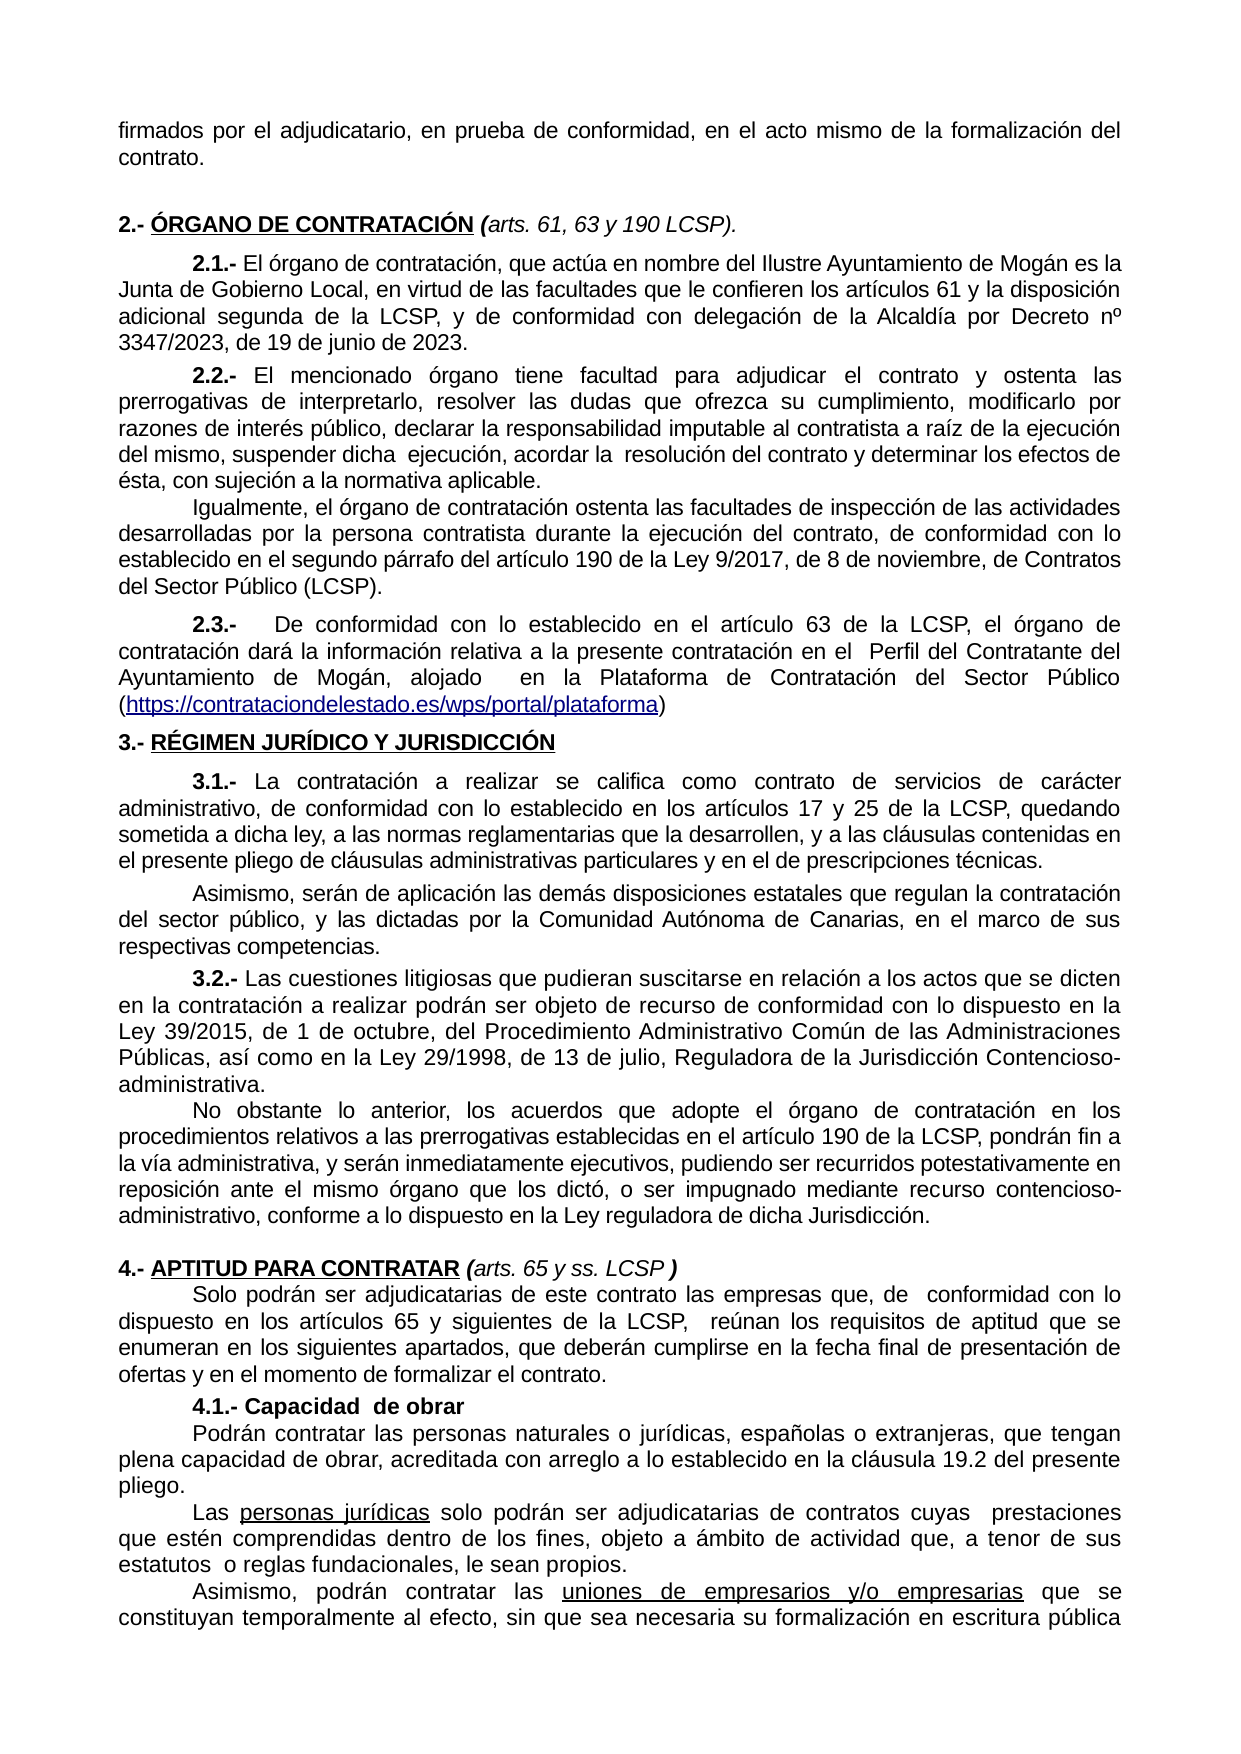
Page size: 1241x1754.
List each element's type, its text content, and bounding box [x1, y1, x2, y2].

text 3.2.- Las cuestiones litigiosas que pudieran suscitarse en relación a los actos que se dicten en la contratación a realizar podrán ser objeto de recurso de conformidad con lo dispuesto en la Ley 39/2015, de 1 de octubre, del Procedimiento Administrativo Común de las Administraciones Públicas, así como en la Ley 29/1998, de 13 de julio, Reguladora de la Jurisdicción Contencioso-administrativa. [118, 965, 1122, 1097]
text Igualmente, el órgano de contratación ostenta las facultades de inspección de las actividades desarrolladas por la persona contratista durante la ejecución del contrato, de conformidad con lo establecido en el segundo párrafo del artículo 190 de la Ley 9/2017, de 8 de noviembre, de Contratos del Sector Público (LCSP). [118, 493, 1122, 599]
text 3.- RÉGIMEN JURÍDICO Y JURISDICCIÓN [118, 729, 1122, 756]
text 2.- ÓRGANO DE CONTRATACIÓN (arts. 61, 63 y 190 LCSP). [118, 211, 1122, 238]
text Solo podrán ser adjudicatarias de este contrato las empresas que, de conformidad con lo dispuesto en los artículos 65 y siguientes de la LCSP, reúnan los requisitos de aptitud que se enumeran en los siguientes apartados, que deberán cumplirse en la fecha final de presentación de ofertas y en el momento de formalizar el contrato. [118, 1281, 1122, 1387]
text 4.1.- Capacidad de obrar [118, 1393, 1122, 1419]
text 4.- APTITUD PARA CONTRATAR (arts. 65 y ss. LCSP ) [118, 1255, 1122, 1281]
text firmados por el adjudicatario, en prueba de conformidad, en el acto mismo de la formalización del contrato. [118, 117, 1122, 170]
text 2.1.- El órgano de contratación, que actúa en nombre del Ilustre Ayuntamiento de Mogán es la Junta de Gobierno Local, en virtud de las facultades que le confieren los artículos 61 y la disposición adicional segunda de la LCSP, y de conformidad con delegación de la Alcaldía por Decreto nº 3347/2023, de 19 de junio de 2023. [118, 250, 1122, 356]
text Las personas jurídicas solo podrán ser adjudicatarias de contratos cuyas prestaciones que estén comprendidas dentro de los fines, objeto a ámbito de actividad que, a tenor de sus estatutos o reglas fundacionales, le sean propios. [118, 1498, 1122, 1578]
text Podrán contratar las personas naturales o jurídicas, españolas o extranjeras, que tengan plena capacidad de obrar, acreditada con arreglo a lo establecido en la cláusula 19.2 del presente pliego. [118, 1419, 1122, 1498]
text Asimismo, serán de aplicación las demás disposiciones estatales que regulan la contratación del sector público, y las dictadas por la Comunidad Autónoma de Canarias, en el marco de sus respectivas competencias. [118, 880, 1122, 959]
text 2.2.- El mencionado órgano tiene facultad para adjudicar el contrato y ostenta las prerrogativas de interpretarlo, resolver las dudas que ofrezca su cumplimiento, modificarlo por razones de interés público, declarar la responsabilidad imputable al contratista a raíz de la ejecución del mismo, suspender dicha ejecución, acordar la resolución del contrato y determinar los efectos de ésta, con sujeción a la normativa aplicable. [118, 362, 1122, 493]
text 2.3.- De conformidad con lo establecido en el artículo 63 de la LCSP, el órgano de contratación dará la información relativa a la presente contratación en el Perfil del Contratante del Ayuntamiento de Mogán, alojado en la Plataforma de Contratación del Sector Público (https://contrataciondelestado.es/wps/portal/plataforma) [118, 611, 1122, 717]
text 3.1.- La contratación a realizar se califica como contrato de servicios de carácter administrativo, de conformidad con lo establecido en los artículos 17 y 25 de la LCSP, quedando sometida a dicha ley, a las normas reglamentarias que la desarrollen, y a las cláusulas contenidas en el presente pliego de cláusulas administrativas particulares y en el de prescripciones técnicas. [118, 768, 1122, 874]
text Asimismo, podrán contratar las uniones de empresarios y/o empresarias que se constituyan temporalmente al efecto, sin que sea necesaria su formalización en escritura pública [118, 1578, 1122, 1630]
text No obstante lo anterior, los acuerdos que adopte el órgano de contratación en los procedimientos relativos a las prerrogativas establecidas en el artículo 190 de la LCSP, pondrán fin a la vía administrativa, y serán inmediatamente ejecutivos, pudiendo ser recurridos potestativamente en reposición ante el mismo órgano que los dictó, o ser impugnado mediante recurso contencioso-administrativo, conforme a lo dispuesto en la Ley reguladora de dicha Jurisdicción. [118, 1097, 1122, 1229]
